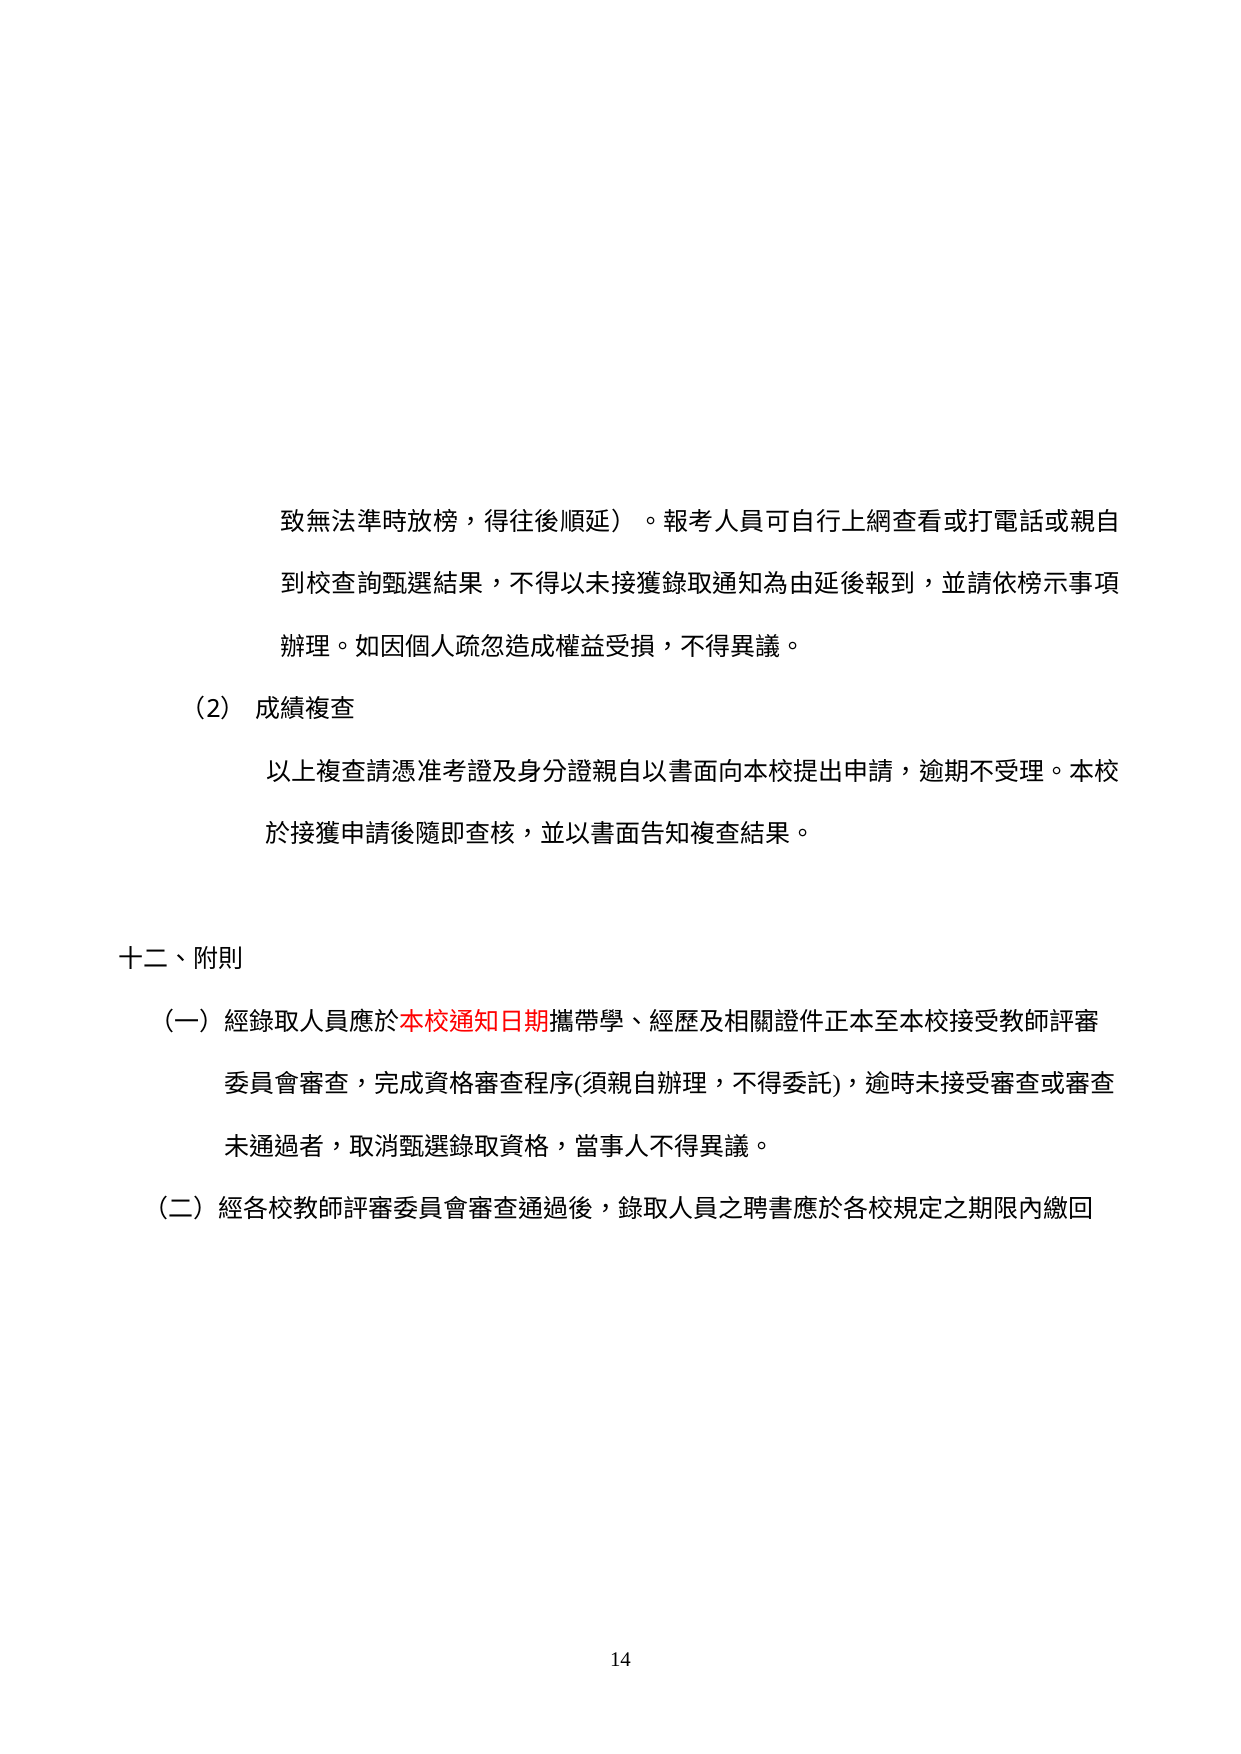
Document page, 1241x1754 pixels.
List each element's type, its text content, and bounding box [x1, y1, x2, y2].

text （二）經各校教師評審委員會審查通過後，錄取人員之聘書應於各校規定之期限內繳回 [143, 1165, 1122, 1228]
text 十二、附則 [118, 915, 1122, 978]
list 成績複查 [181, 665, 1122, 728]
list 致無法準時放榜，得往後順延）。報考人員可自行上網查看或打電話或親自到校查詢甄選結果，不得以未接獲錄取通知為由延後報到，並請依榜示事項辦理。如因個人疏忽造成權益受損，不得異議。 [231, 478, 1122, 665]
text 以上複查請憑准考證及身分證親自以書面向本校提出申請，逾期不受理。本校於接獲申請後隨即查核，並以書面告知複查結果。 [118, 728, 1122, 853]
text （一）經錄取人員應於本校通知日期攜帶學、經歷及相關證件正本至本校接受教師評審委員會審查，完成資格審查程序(須親自辦理，不得委託)，逾時未接受審查或審查未通過者，取消甄選錄取資格，當事人不得異議。 [149, 978, 1122, 1165]
